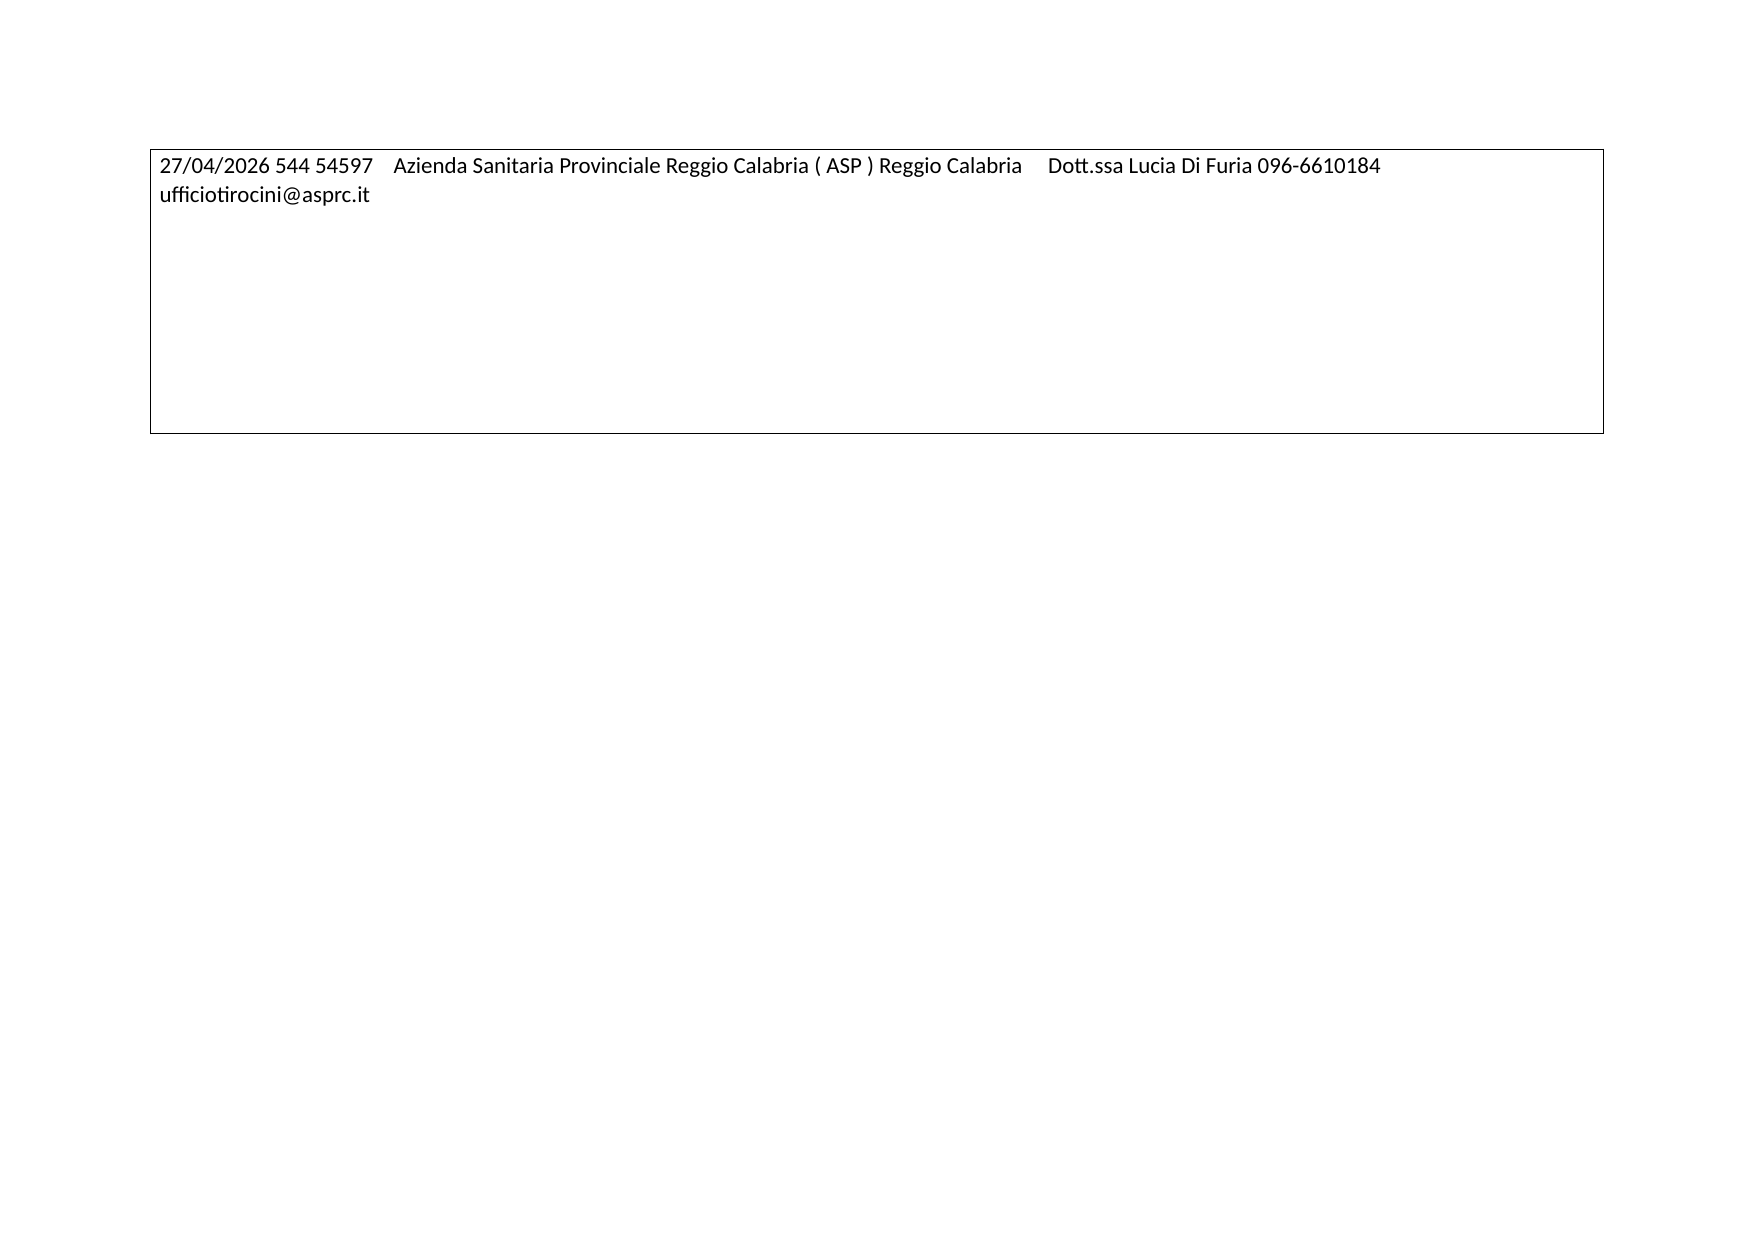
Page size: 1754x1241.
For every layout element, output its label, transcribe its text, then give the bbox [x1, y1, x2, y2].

text 27/04/2026 544 54597 Azienda Sanitaria Provinciale Reggio Calabria ( ASP ) Reggio Calabria Dott.ssa Lucia Di Furia 096-6610184 ufficiotirocini@asprc.it [151, 150, 1603, 208]
